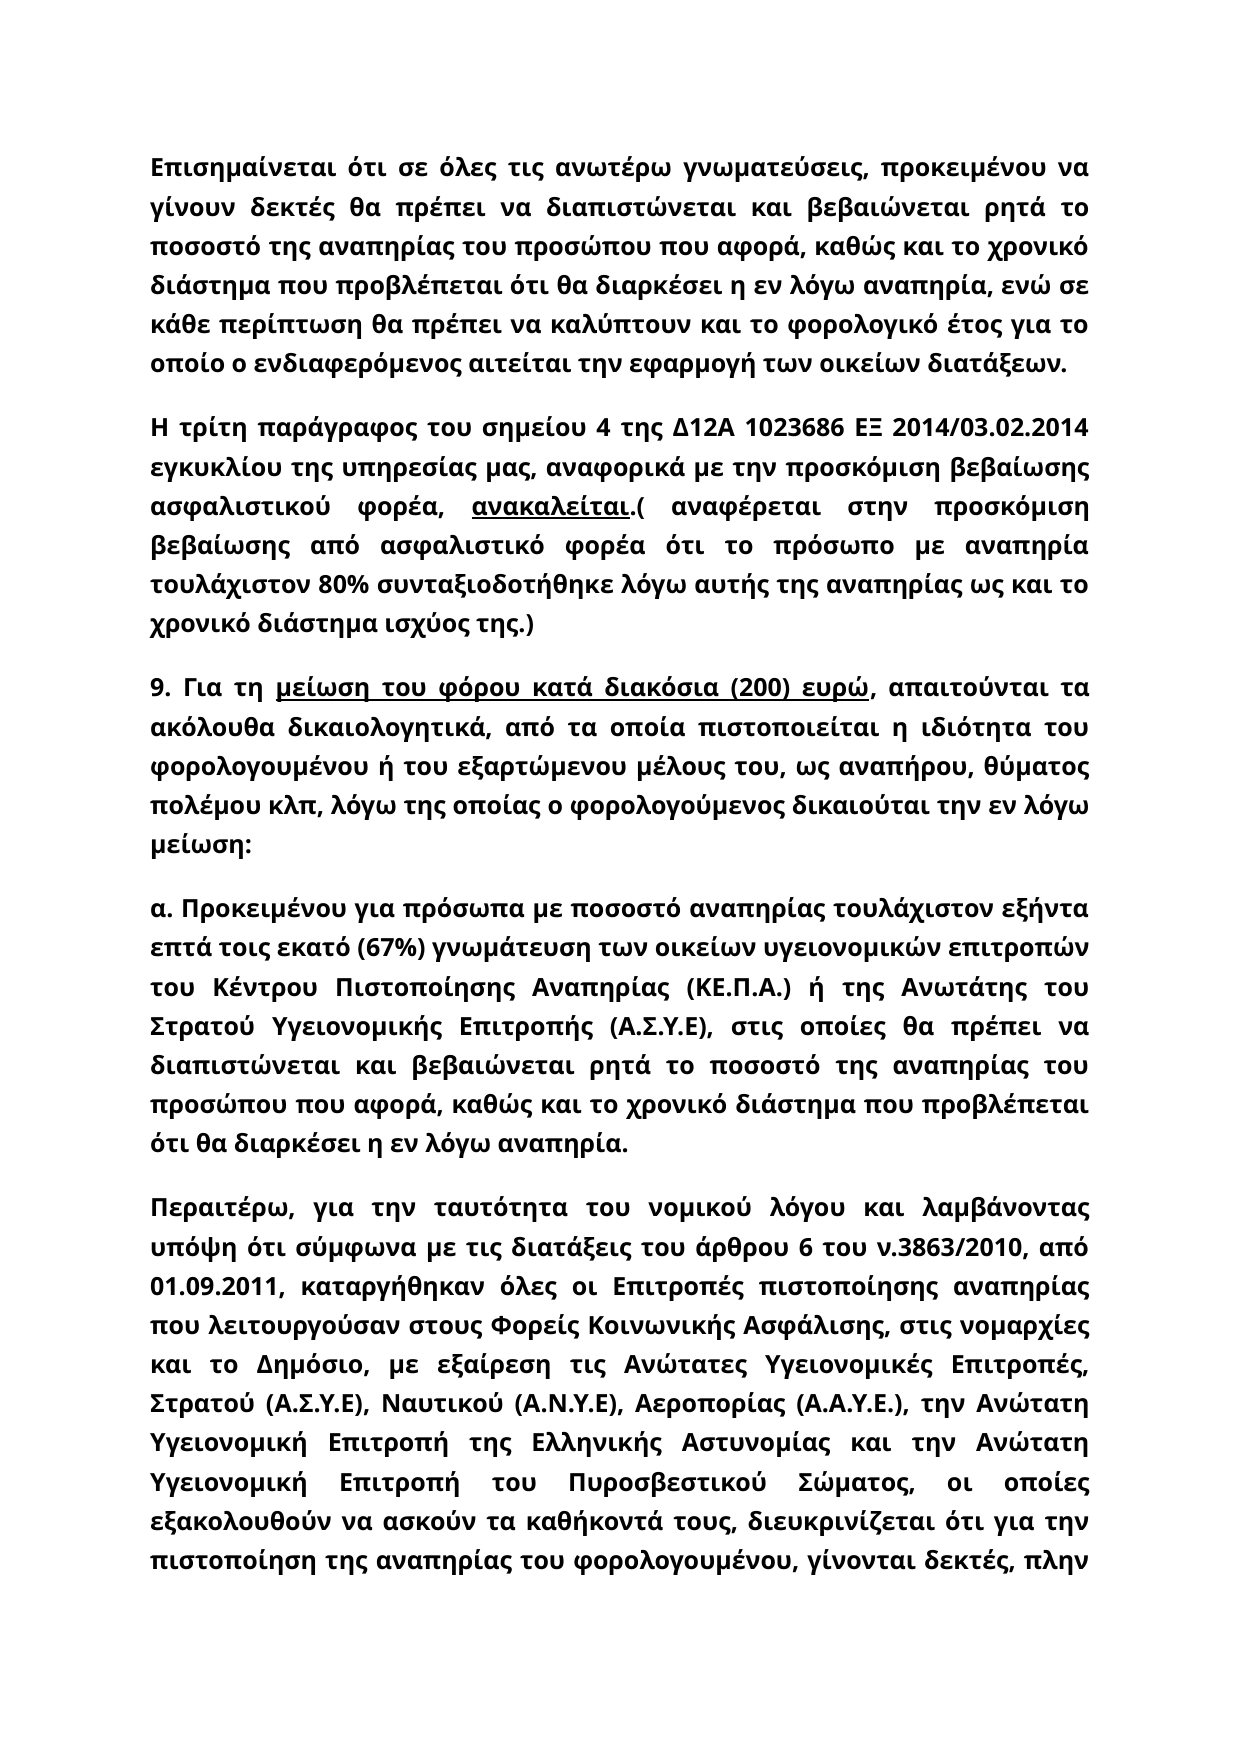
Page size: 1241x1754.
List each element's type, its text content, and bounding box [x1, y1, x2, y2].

text Επισημαίνεται ότι σε όλες τις ανωτέρω γνωματεύσεις, προκειμένου να γίνουν δεκτές θα πρέπει να διαπιστώνεται και βεβαιώνεται ρητά το ποσοστό της αναπηρίας του προσώπου που αφορά, καθώς και το χρονικό διάστημα που προβλέπεται ότι θα διαρκέσει η εν λόγω αναπηρία, ενώ σε κάθε περίπτωση θα πρέπει να καλύπτουν και το φορολογικό έτος για το οποίο ο ενδιαφερόμενος αιτείται την εφαρμογή των οικείων διατάξεων. [150, 150, 1090, 380]
text α. Προκειμένου για πρόσωπα με ποσοστό αναπηρίας τουλάχιστον εξήντα επτά τοις εκατό (67%) γνωμάτευση των οικείων υγειονομικών επιτροπών του Κέντρου Πιστοποίησης Αναπηρίας (ΚΕ.Π.Α.) ή της Ανωτάτης του Στρατού Υγειονομικής Επιτροπής (Α.Σ.Υ.Ε), στις οποίες θα πρέπει να διαπιστώνεται και βεβαιώνεται ρητά το ποσοστό της αναπηρίας του προσώπου που αφορά, καθώς και το χρονικό διάστημα που προβλέπεται ότι θα διαρκέσει η εν λόγω αναπηρία. [150, 891, 1090, 1160]
text Περαιτέρω, για την ταυτότητα του νομικού λόγου και λαμβάνοντας υπόψη ότι σύμφωνα με τις διατάξεις του άρθρου 6 του ν.3863/2010, από 01.09.2011, καταργήθηκαν όλες οι Επιτροπές πιστοποίησης αναπηρίας που λειτουργούσαν στους Φορείς Κοινωνικής Ασφάλισης, στις νομαρχίες και το Δημόσιο, με εξαίρεση τις Ανώτατες Υγειονομικές Επιτροπές, Στρατού (Α.Σ.Υ.Ε), Ναυτικού (Α.Ν.Υ.Ε), Αεροπορίας (Α.Α.Υ.Ε.), την Ανώτατη Υγειονομική Επιτροπή της Ελληνικής Αστυνομίας και την Ανώτατη Υγειονομική Επιτροπή του Πυροσβεστικού Σώματος, οι οποίες εξακολουθούν να ασκούν τα καθήκοντά τους, διευκρινίζεται ότι για την πιστοποίηση της αναπηρίας του φορολογουμένου, γίνονται δεκτές, πλην [150, 1190, 1090, 1577]
text Η τρίτη παράγραφος του σημείου 4 της Δ12Α 1023686 ΕΞ 2014/03.02.2014 εγκυκλίου της υπηρεσίας μας, αναφορικά με την προσκόμιση βεβαίωσης ασφαλιστικού φορέα, ανακαλείται.( αναφέρεται στην προσκόμιση βεβαίωσης από ασφαλιστικό φορέα ότι το πρόσωπο με αναπηρία τουλάχιστον 80% συνταξιοδοτήθηκε λόγω αυτής της αναπηρίας ως και το χρονικό διάστημα ισχύος της.) [150, 410, 1090, 640]
text 9. Για τη μείωση του φόρου κατά διακόσια (200) ευρώ, απαιτούνται τα ακόλουθα δικαιολογητικά, από τα οποία πιστοποιείται η ιδιότητα του φορολογουμένου ή του εξαρτώμενου μέλους του, ως αναπήρου, θύματος πολέμου κλπ, λόγω της οποίας ο φορολογούμενος δικαιούται την εν λόγω μείωση: [150, 670, 1090, 861]
